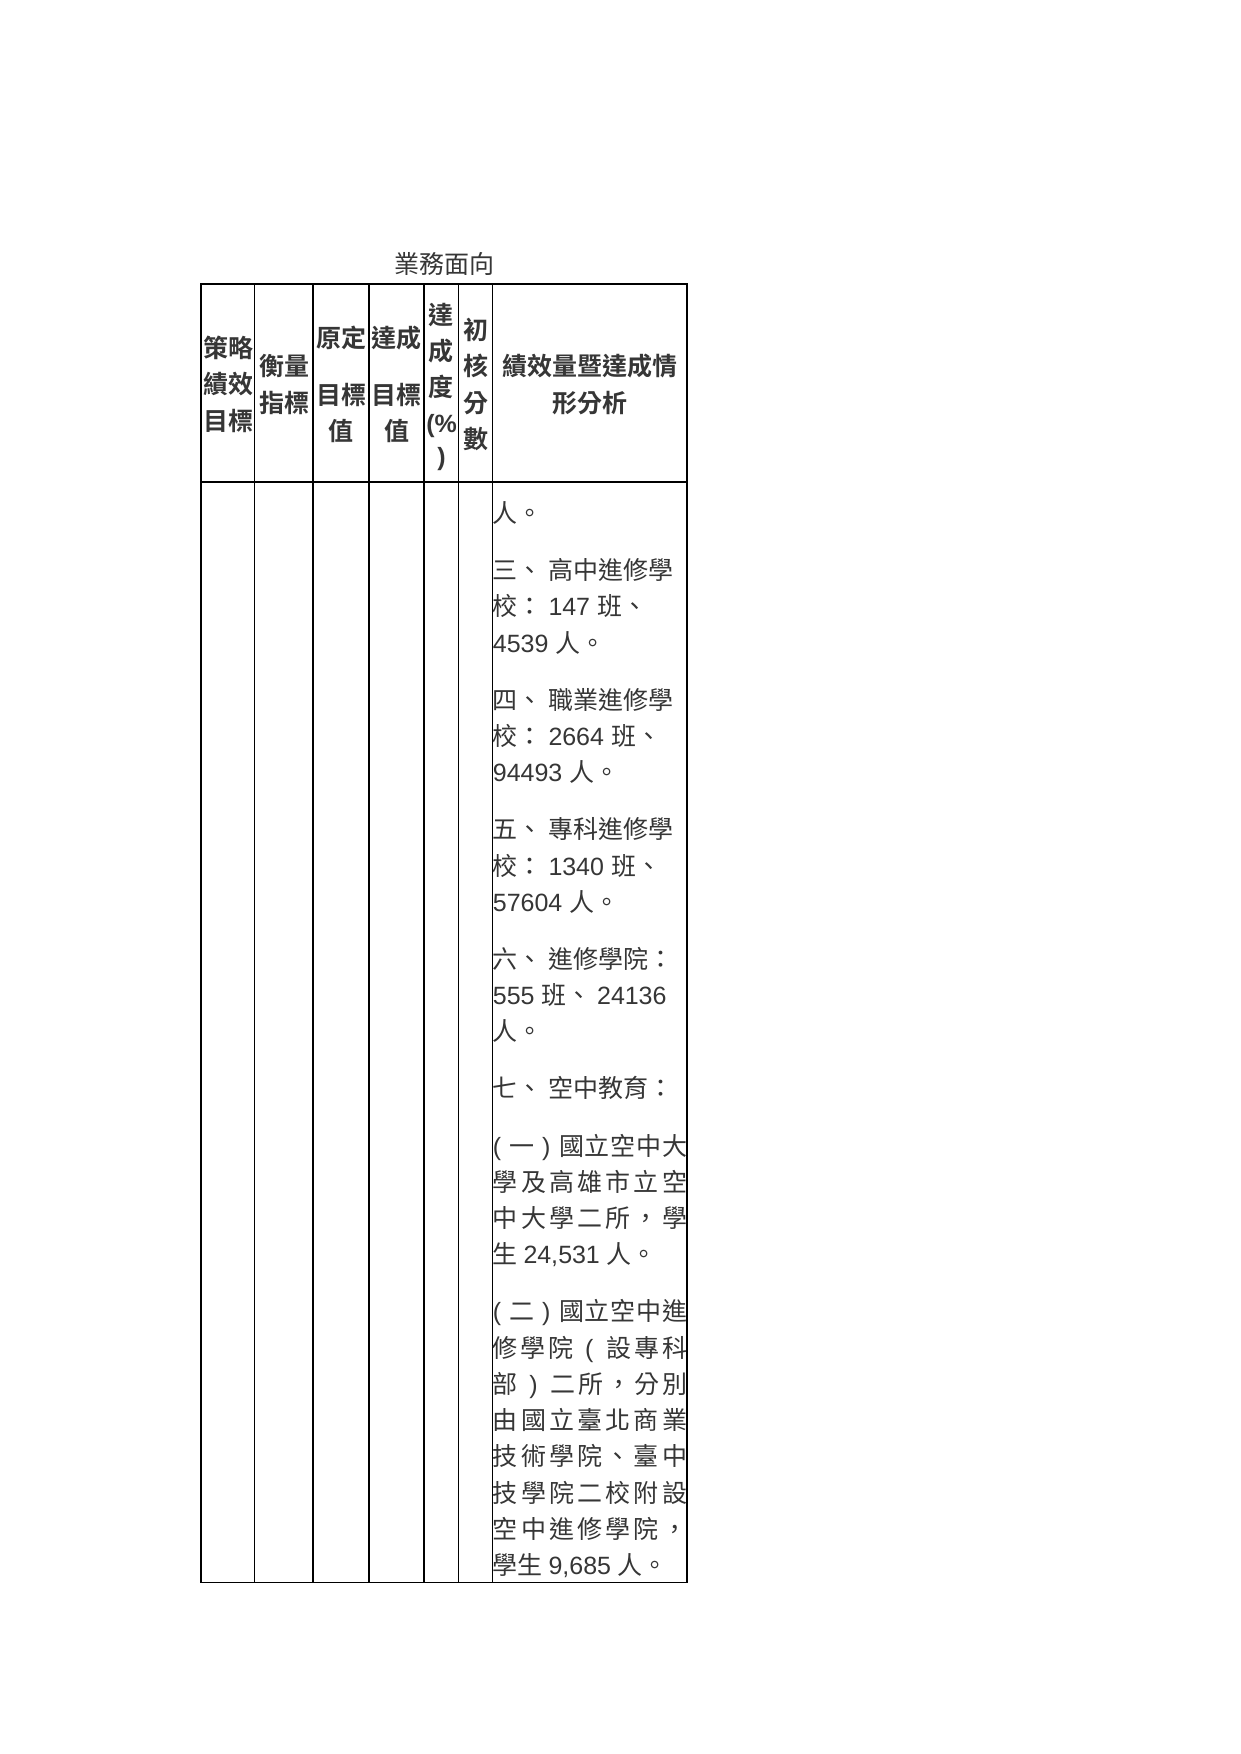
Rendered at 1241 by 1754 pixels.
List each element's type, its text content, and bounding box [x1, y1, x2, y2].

table_cell [202, 483, 254, 1582]
table_cell 策略績效目標 [202, 285, 254, 481]
table_cell [425, 483, 458, 1582]
table_cell [459, 483, 492, 1582]
table_cell 原定 目標值 [314, 285, 368, 481]
table_cell [314, 483, 368, 1582]
table_cell 績效量暨達成情形分析 [493, 285, 686, 481]
table_header 教育部 94 年度施政績效報告 壹、前言 本部 94 至 97 年中長程施政計畫，從目標管理、全員參與及規劃機關整體發展願景著眼，依行政院規定從業務面向、人力面向及經費面向擬訂了 8 大策略績效目標及 54 項衡量指標， 94 年度績效目標是延續中程施政計畫之策略績效目標所訂定。 一、 提供弱勢地區與一般地區經濟弱勢之五足歲幼兒充分的就學機會，保障其受教的權益： 2 項衡量指標。 二、 全面改善國民教育品質，深化土地認同及適性教育： 6 項衡量指標。 三、 落實高中職社區化，均衡高中職教育資源，並健全公民意識： 6 項衡量指標。 四、 保障弱勢國民教育權，縮小城鄉資源落差，傳承並發揚族群文化： 8 項衡量指標。 五、 推動高等教育卓越化、國際化，促進產學合作： 10 項衡量指標。 六、 推動終身學習與培育優質師資： 9 項衡量指標。 七、 合理調整機關員額，建立活力政府： 9 項衡量指標。 八、 節約政府支出，合理分配資源： 4 項衡量指標。 為落實推動 94 年施政計畫，本部同仁仍一本教育乃百年樹人大業，竭力達成相關目標，整體成果豐碩。 貳、目標達成情形 一、業務面向 二、人力面向 三、經費面向 四、績效總分 業務面向原始分 97.47 分，權分 68.23 分 人力面向原始分 99.6 分，權分 14.94 分 經費面向原始分 100 分，權分 15 分 合計績效總分為 98.17 分 參、未達目標項目檢討 肆、績效總評 本部依業務面向、人力面向及經費面向擬訂了 8 大策略績效目標及 54 項衡量指標，雖業務面向之提升國小學生健康體位比率、提升學生規律運動人口比率、技專校院學生英文初級檢定通過比率、大學校院學生英文中級檢定通過比率、提高來台攻讀正式學位之外國學生人數、參與成人基本教育、補習教育、進修教育及空中大學人數、簽約案件數達成率等 7 項衡量指標，人力面向之終身學習（ 2 ）未能達成原訂目標值，目標達成誠屬同仁積極作為，雖有未達成的目標，但同仁仍競兢業業努力面對挑戰，因應改善。 未來四年本部仍以施政主軸「培養現代國民」、「建立臺灣主體性」、「拓展全球視野」、「強化社會關懷」為四大綱領，執行 13 項策略及 33 項行動方案。 這個施政主軸乃理念與實際之結合，以理念為基礎而衍生出策略與行動方案。秉持「回歸教育本質」、「完成個人」的施政理念，讓教育理念落實到每個個人，使其發揮最大潛能，完成自己。人能完成自我，即是完成國家，個人能力充分發揮即是國力的提升。 21 世紀的核心價值在於先進的創意與寬廣的視野，教育除激發個人的原創性外，亦應引導個人有寬廣的世界觀與長遠的歷史觀，因此，本部以「創意臺灣、全球布局－培育各盡其才新國民」作為施政的總目標。 伍、推動成果具體事蹟 一、 社區國中畢業生就近入學率逐年提升：以高一新生數為分母， 91 學年度就近入學率為 51.82 ﹪， 92 學年度就近入學率為 55.75 ﹪， 93 學年度就近入學率 57.89 ﹪， 92 至 93 學年度之總就近入學成長率達 2.14% 。 二、高中職學生休退學人數逐年減少： 92 至 93 學年度之高中職校學生休退學人數自 28,003 人驟減至 14,928 人。 三、高中職應屆畢業生未升學未就業人數逐年減少： 92 至 93 學年度之高中職校應屆畢業生未升學未就業人數自 34,403 人減少至 22,381 人。 四、家長接受度逐年提高： 94 年度高中職社區化政策民意接受度為 77.38 ﹪，近 8 成的家長皆接受高中職社區化政策的鼓勵學生就近及適性 ( 依性向、能力及興趣選擇學校就讀 ) 入學。 五、扶植社區發展特色：截至 94 年度，已重點補助 32 個適性學習社區。 六、 94 年度教育優先區計畫執行具體成果如下： ( 一 ) 推展親職教育活動：計補助 2828 校、 48332 場次，補助經費 64,096,458 元。 ( 二 ) 辦理學習弱勢學生之學習輔導：計補助 1817 校、 57889 班，補助經費 427,154,304 元。 ( 三 ) 補助文化資源不足學校發展教育特色：計補助 1068 校、 1300 項，補助經費 98,646,191 元。 ( 四 ) 修繕離島或偏遠地區師生宿舍：計補助 171 校、 238 式，補助經費 31,628,291 元。 ( 五 ) 充實學校基本教學設備：計補助 145 校、 153 案，補助經費 12,988,877 元。 ( 六 ) 充實學童午餐設施：計補助 267 校、 374 案，補助經費 30,406,035 元。 ( 七 ) 發展原住民教育文化特色及充實設備器材：計補助 322 校、 542 案，補助經費 40,754,724 元。 七、補助弱勢學生參加課業輔導所需費用：補助低收入戶、身心障礙、原住民及情況特殊學生參加費用，以縮短城鄉差距並落實弱勢照顧； 93 學年度第 2 學期計補助經費新台幣 43,830,463 元，受惠學童 9,413 名； 94 學年度第 1 學期計補助經費新台幣 32,403,667 元，受惠學童 9,476 名。 八、執行降低國中小班級學生人數計畫： ( 一 ) 本部自 87 學年度起執行降低國中小班級學生人數計畫，國小逐年降至 35 人編班，至 92 學年度達成全面以 35 人編班之目標。國中自 91 學年度起至 93 學年度逐年降至 38 人，預定至 96 學年度國中小全面降至 35 人編班。 ( 二 )94 學年度目標為國小一至六年級、國中一年級以每班 35 人編班，國中二、三年級以每班 38 人編班，國小達成率為 96.39% ，國中達成率為 87.24 ％。 九、關懷弱勢弭平落差、退休菁英風華再現、國中學生英文營： 94 年度共照顧 63,776 名國中小弱勢學生。 十、試辦「攜手計畫」：引進 500 名經濟弱勢大專生提供 1000 至 1500 名國中學習弱勢學生每週 6 小時之英文、數學課業輔 導。 十一、引進海外英語專長替代役男深入校園： 94 年度引進 35 名，協助偏遠地區國民中小學，改善英語化環境，並提昇英 語教學成效，受惠學童 1 萬 3,831 人。 十二、綜上，國民中小學學習低成就及教育資源不利學生直接接受學習生活照顧及輔導人數已達 9 萬 7,996 人以上。 十三、成立藝文團隊之中小學校數比率： 94 年度辦理之具體成果計有下列各項 ( 一 )94 年本部與原住民族委員會、文建會、內政部兒童局及中華民國原住民族知識經濟發展協會共同推動「全國原住民兒童母語歌謠才藝競賽」，分 4 區辦理初賽經過各分區激烈的初賽計有 14 校，於 5 月 21 日（星期六） 09 ： 00~17 ： 00 齊聚台北市國父紀念館進行總決賽，本部部長及政務次長均蒞會指導並頒獎。 ( 二 ) 本部與公共電視於 94 年 10 月 12 日共同假國立國父紀念館辦理「台灣囝仔，讚！ 2005 ~ 一人一樂器 一校一藝團」 25 個縣市政府成果展、 3 個教學攤位及 19 個學校表演晚會活動，本部部長親自前往觀賞及頒贈感謝獎盃於表演團體。 ( 三 )94 年高級中等學校計 174 校提報養成活力青少年實施計畫，共 291 場次約 40 萬人次，參加四項比賽學生約 7500 人次。 十四、本部補助各縣市政府辦理外籍配偶成人基本教育研習班計 786 班， 15,720 人參與學習、家庭教育中心辦理 908 場外籍配偶家庭教育活動， 計 35467 人參加、國中小補校人數計 8948 人、補助政府機關及民間團體辦理之教育學習活動計 26855 人，總計受益人數計 87000 人，達成原訂目標人數 86900 人，達成度 100% 。 十五、本部 94 年度補助各縣市政府辦理成人基本教育計畫，辦理成人基本教育研習班 2,136 班（含外籍配偶專班 786 班），參與人數 4 萬 2,720 人。另縣市政府並依計畫辦理師資研習、教學觀摩及宣導等相關活動，以增進業務推展成效。我國 15 歲以上國民不識字率已由 78 年之 7.11 ﹪（ 130 萬人）降至 93 年之 2.84 ﹪（ 52 萬人），達成度 100% 。 十六、本部為瞭解各級學校運動團隊設置及學生運動參與情形，以評估培養活力青少年及推動「一人一運動，一校五團隊計畫」政策執行績效，特委託台灣師大體育研究與發展中心進行問卷調查。有關團隊設置採網路問卷方式實施普查，填報時間為 94 年 10 月初至 12 月底，全國 4018 所學校皆上網填答，填答率 100 ％。學生運動參與情形依地區及學校班級數採分層隨機抽樣，抽測全國各級學校數 15 ％，計 600 所學校 59000 份問卷，回收 472 所 41432 份，回收率 78.67 ％。經分析後重要結果如下： ( 一 ) 各級學校學生規律運動人口 1. 學期中不含體育課每週運動天數三天以上整體平均為 46.2 ％，相較 93 年度含體育課 60.6 ％之比例 而言，規律運動人口有所提升。運動時間以 31-60 分鐘為主，運動持續時間達 30 分鐘以上者比例為 61.2% 。 2. 學期中各學級每周運動三天以上國小為 57.8 ％，國中為 40.7 ％，高中職為 25.6 ％，大專校院為 25.3 ％，呈現學級愈高比例愈低之情形。 3. 寒暑假期間的規律運動人口比例整體為 56.5 ％，各學級國小為 66.9 ％，國中為 54.8 ％，高中職為 39.4 ％，大專校院為 29.2 ％，與學期中比較小學約增加 9% ，國高中則提升了約 14% ，大專校院則提升不到 4% ，顯示大專校院學生寒暑假期間規律運動習慣的養成是首要突破的空間。整體運動持續時間則達 30 分鐘以上者比例為 68.4% ，較學期中增加 7.2% 的比例。 ( 二 ) 各級學校運動團隊設置情形 1. 全國各校運動團隊設置達五項團隊以上之學校， 94 年度學校運動團隊及學生參與情形調查發現：全國各校運動團隊設置達 5 個團隊以上之學校，國小達 63.55% ，國中提升到 79.86% ，高中職為 92.34% ，大專校院為 96.91% ，佔全國學校比例為 83.16 ％。基此，各級學校皆能達成設置率 80% 的政策目標。 2. 各級學校平均團隊數，小學平均每校 7.5 隊，國中 9.58 隊，高中職 14.12 隊，大專校院為 21.17 隊，學級間差異頗大，尤其小學與大專校院間有近三倍的差距。 3. 中小學成立團隊數較多的縣市前五名依序是嘉義市（ 17.73 隊）、台南市（ 12.78 隊）、台中市（ 12.62 隊）、台北市（ 12.14 隊）、新竹市（ 11.4 隊），較少的則是澎湖縣、台東縣、南投縣、高雄縣及雲林縣等較偏遠縣份，但平均也都有五隊以上，顯示城鄉間差異大。 ( 三 ) 運動代表隊成立與活動情形 1.94 年度全國各級學校運動代表隊共有 19573 隊，平均每校有 4.88 隊，較 93 年度之 4.5 隊，提升 0.38 個百分點，顯示政策推動績效良好。 2. 各學級中平均大專校院每校有 12.39 隊最高，高中職平均每校 5.65 隊，國中每校 5.04 隊；國小每校 4.24 隊，往下依序遞減，與 92 年度相較，國小及大專分別提昇 0.54 及 0.69 隊，國中及高中職則分別減少 0.36 隊及 0.05 隊，顯示升學壓力較重的中學階段運動代表隊設置較難突破，有待繼續努力。 3. 整體運動代表隊活動情形，平均每週練習次數為 3.49 次，參加校際交流的百分比為 91.72% ，較 93 年減少了 1.28% ，可能係因學校財政困難，比賽經費不足因而影響校際交流的比例，也因比賽機會減少導致每週練習次數降低 0.21% ，有關學校運動代表隊比賽經費不足的問題亟需克服。 4. 整體運動代表隊成立最普遍的前五種種類依序為田徑、籃球、跆拳道、桌球、游泳，與 93 年度完全相同。依性別而言男生為田徑、籃球、跆拳道、桌球、游泳， 5. 女生則為田徑、跆拳道、桌球、籃球、游泳，男生籃球隊較普遍。 ( 四 ) 運動社團成立與活動情形 1.94 年度全國各級學校運動社團共有 17361 個，平均每校 4.33 個，較 93 年度之 5.2 個降低 0.87 個百分點，由於中小學之社團通常依班級數開設，因此社團數減少可能與少子化現象，各級學校班級數下降有關，未來應正視此問題，讓學生能保有多元化運動社團活動權利。 2. 平均大專校院每校 8.78 個最高，往下依序遞減，高中職每校 8.47 個；國中 4.54 個；國小 3.26 個。各級學校皆略有降低，但以大學校院減少 1.62 個最為嚴重，值得正視。 3. 運動社團活動情形，平均每週活動次數為 1.97 次，較 93 年度 2.24 次降低 0.27 次，參加校際交流的百分比為 57.21 ％，較 93 年度 61.30 ％降低 4.09 ％，經費問題可能亦是影響校際交流活動舉辦、參與的重要因素，連帶影響活動次數。此外九年一貫課程實施後，發現數學、語文領域授課時數偏低許多時間用以補強教學，亦可能是影響因素。 4. 成立運動社團最普遍的前五種種類依序為籃球、田徑、桌球、跆拳道、羽球，與 93 年度比較，次序不變。 綜觀上述調查結果，教育部「一人一運動，一校五團隊」之政策推展具有實質績效，在規律運動人口提昇及學校運動團隊設置上皆達成指標，惟運動社團部分較 93 年度略有下降，尤其小學部分較不理想，且城鄉間差異大，探討其原因可能與人口變遷導致學校班級數減少有關，在未來體育政策擬定上宜有所因應。而各級學校學生對體育課的喜歡程度皆相當高，但目前的體育課節數卻不能滿足學生需求，尤其是中小學生，更應重視其需求速謀對策，解決體育課時數不足之問題，以免對其身心發展與體適能造成影響。 十七、提高來台攻讀正式學位之外國學生人數推動成果具體事蹟： 本計畫自推動以來，各大專院校為招收外國學生，紛紛致力於課程發展 ( 如設計英語學程 ) 及校園環境營造等等改進措施，已帶動學校營造整體環境，啟動高等教育國際化的進程，為教育產業化奠下根基，也因外國學生的引進，我國學生在校園中，可以與各國學生一同學習、比較、競爭，讓學生在大學階段，即在國際比較下提早接受國際化的刺激與薰陶，爰此， 2005 年己有雜誌將各校招收外國學生及國際化程度，列為推薦各校研究所課程重要指標，顯見在質的方面本案己發揮帶動提升高等教育品質、優質人口結構的功能。而因學校積極出國參加各國教育展宣傳招生，無形中亦提昇我國高等教育在國際的能見度。 且為推動本案，本部與外交部、國科會、經濟部共同設置臺灣獎學金， 2004 年提供 555 名， 2005 年提供 713 名，提供包括邦交國在內的 80 餘國國家學生來臺進修學位，引起各界關注，包括各國元首政要等外賓來訪時，均要求會見該國留臺學生，顯見其重視程度及本案所發揮的增進國際友誼功能已受肯定；該等學生學成時，可留臺就業，為我國產業所用，亦或返回其母國，將臺灣經驗帶回，為友邦的國家發展培育人才，促進國家合作發展。 而在量的方面，「吸引外國學生來臺留學」辦理第 1 年， 2004 年度外國學生人數已有明顯成長，在我國攻讀學位之外國學生，從 2003 年之 1,568 人增加至 2004 年度 1,960 人，成長率 25% ； 2005 年度更成長至 2,853 人，成長率 46% ，為歷年來人數最多者；且在外國學生來源國 (91 年 62 國、 94 年 93 國 ) 及招收外國學生學校數 (91 年 59 校、 94 年 98 校 ) 方面亦均有成長。 十八、鼓勵國外留學計畫推動具體事蹟： 推動鼓勵國外留學計畫已見績效。 94 年度赴八大主要留學國家之簽證人數已由 93 年之 30728 人增至 32499 人，比原定達成目標人數 31800 人超前。為擴大「鼓勵國外留學」受惠人數， 94 年編列 618 ， 205 ， 000 元年度預算，用於選送 94 年第一季榜示錄取之 93 年公費留考公費生 75 名、博士後研究生 22 名、留學獎學金生 104 名以及另拔擢 36 名「專案培育留學獎學金生」；調高公費生生活費標準；協助中低收入家庭之學生 2039 人申請留學貸款，在國外修習碩、博士學位以及配合外國政府及機構贈我獎學金協助遴選學生 190 名出國研修。另配合並協助國科會及經建會辦理 94 年「菁英留學 - 專案擴增留學計畫」甄試兩梯次共錄取 143 人及「專案擴增大學自行選送人才出國研修」審查結果，教師部份共計補助 19 校 48 名；學生部份則計補助 20 校 130 名學生出國研修。 94 年致力增加公費留學名額，於 12 月 5 日公告錄取公費留學生 84 名。加強自費生留學輔導方面，完成整合留學資訊，設立及充實中華民國留學資訊站；於台灣北、中、南、東部共辦理 8 場留學宣導會，並輔導、補助及派員出席大學校院及全國 8 處留學資料參考室所在之社教單位辦理留學新生座談及留學講座；協助各國駐台單位舉辦之教育展活動，吸引學生前往參觀。 十九、推動創意教師行動研究計畫：鼓勵大學協助中小學校教師進行以創造力培育為核心之行動研究計畫補助有 20 項計畫，計有 20 所大專院校、 17 所高中職國中小、 6 所幼稚園參與。 二十、推動創意學子多元培育計畫：針對高中職學生，辦理高中職學生智慧鐵人創意競賽暨國際邀請賽，第一屆共 126 隊 756 學生參與、第二屆共 465 隊 2788 學生、第三屆共 703 隊 4218 學生，計有二百多所高中職學校參與其中。 二十一、推動創意智庫數位創新計畫： ( 一 ) 建置創造力案例、教學之交流平台，建構完整創造力知識庫，公開各界查詢使用。 ( 二 ) 辦理數位典藏．創意教學推廣活動，由大學校院協同大學以下學校建置以培育學生創造力為導向之數位內容，並落實於教學現場。 ( 三 ) 成立創造力教育重點資料中心，完整收集教育、社會、文化、傳播、產業等六大領域創意、創新、創造力、創業資料。 ( 四 ) 完成創造力教育數位化人才庫，逐年增修。 ( 五 ) 建立創造力計畫數位歷程資料庫，提供創造力教育學者進行後設研究分析之用。 ( 六 ) 完成 14 國創造力人物、機構資料庫（中英文），逐年檢視增修。 ( 七 ) 完成台灣創造力教育實況（中英文）數位及文本資料，逐年檢視增修。 ( 八 ) 完成數位化創意百科，持續蒐集創造力理論、創造思考技法、創造力辭庫、創造力教學、創造力研究、創造與發明、創造與生活、創造力資源、創造力活動、其他等數千多筆資料。 二十二、持續辦理大專校院創意發想與實踐聯合課程及實作觀摩競賽，共 46 校參與。 二十三、持續辦理創意學養計畫，計有 7 所大學校院建築系所共同發展大學專業領域創意教材及學理 新知。 二十四、結合專家學者、教師團隊、民間團體及業者約 370 個機構單位建置六大學習網， 94 年完成第二年建置內容。累計開發中小學數位學習內容 13,000 單元 ( 教材 3383 單元、教案 1298 筆、素材 5120 筆、學習單 1255 筆及測驗題 1429 筆 ) 及相關網站整合機制。並成立各縣市六大網推廣學校 150 校及結合各縣市資訊融入教學成效績優學校約 80 所，協助網站經營及資訊融入教學應用推廣。（入口網址：＆ lt;http://learning.edu.tw ＆ gt; ） [192, 158, 1048, 1593]
table_cell 人。 三、 高中進修學校： 147 班、 4539 人。 四、 職業進修學校： 2664 班、 94493 人。 五、 專科進修學校： 1340 班、 57604 人。 六、 進修學院： 555 班、 24136 人。 七、 空中教育： ( 一 ) 國立空中大學及高雄市立空中大學二所，學生 24,531 人。 ( 二 ) 國立空中進修學院 ( 設專科部 ) 二所，分別由國立臺北商業技術學院、臺中技學院二校附設空中進修學院，學生 9,685 人。 [493, 483, 686, 1582]
table_cell [255, 483, 312, 1582]
table_cell 初核分數 [459, 285, 492, 481]
table_cell [370, 483, 423, 1582]
table_cell 達成度 (%) [425, 285, 458, 481]
table_cell 達成 目標值 [370, 285, 423, 481]
table_cell 衡量指標 [255, 285, 312, 481]
table_header 業務面向 [201, 221, 687, 283]
